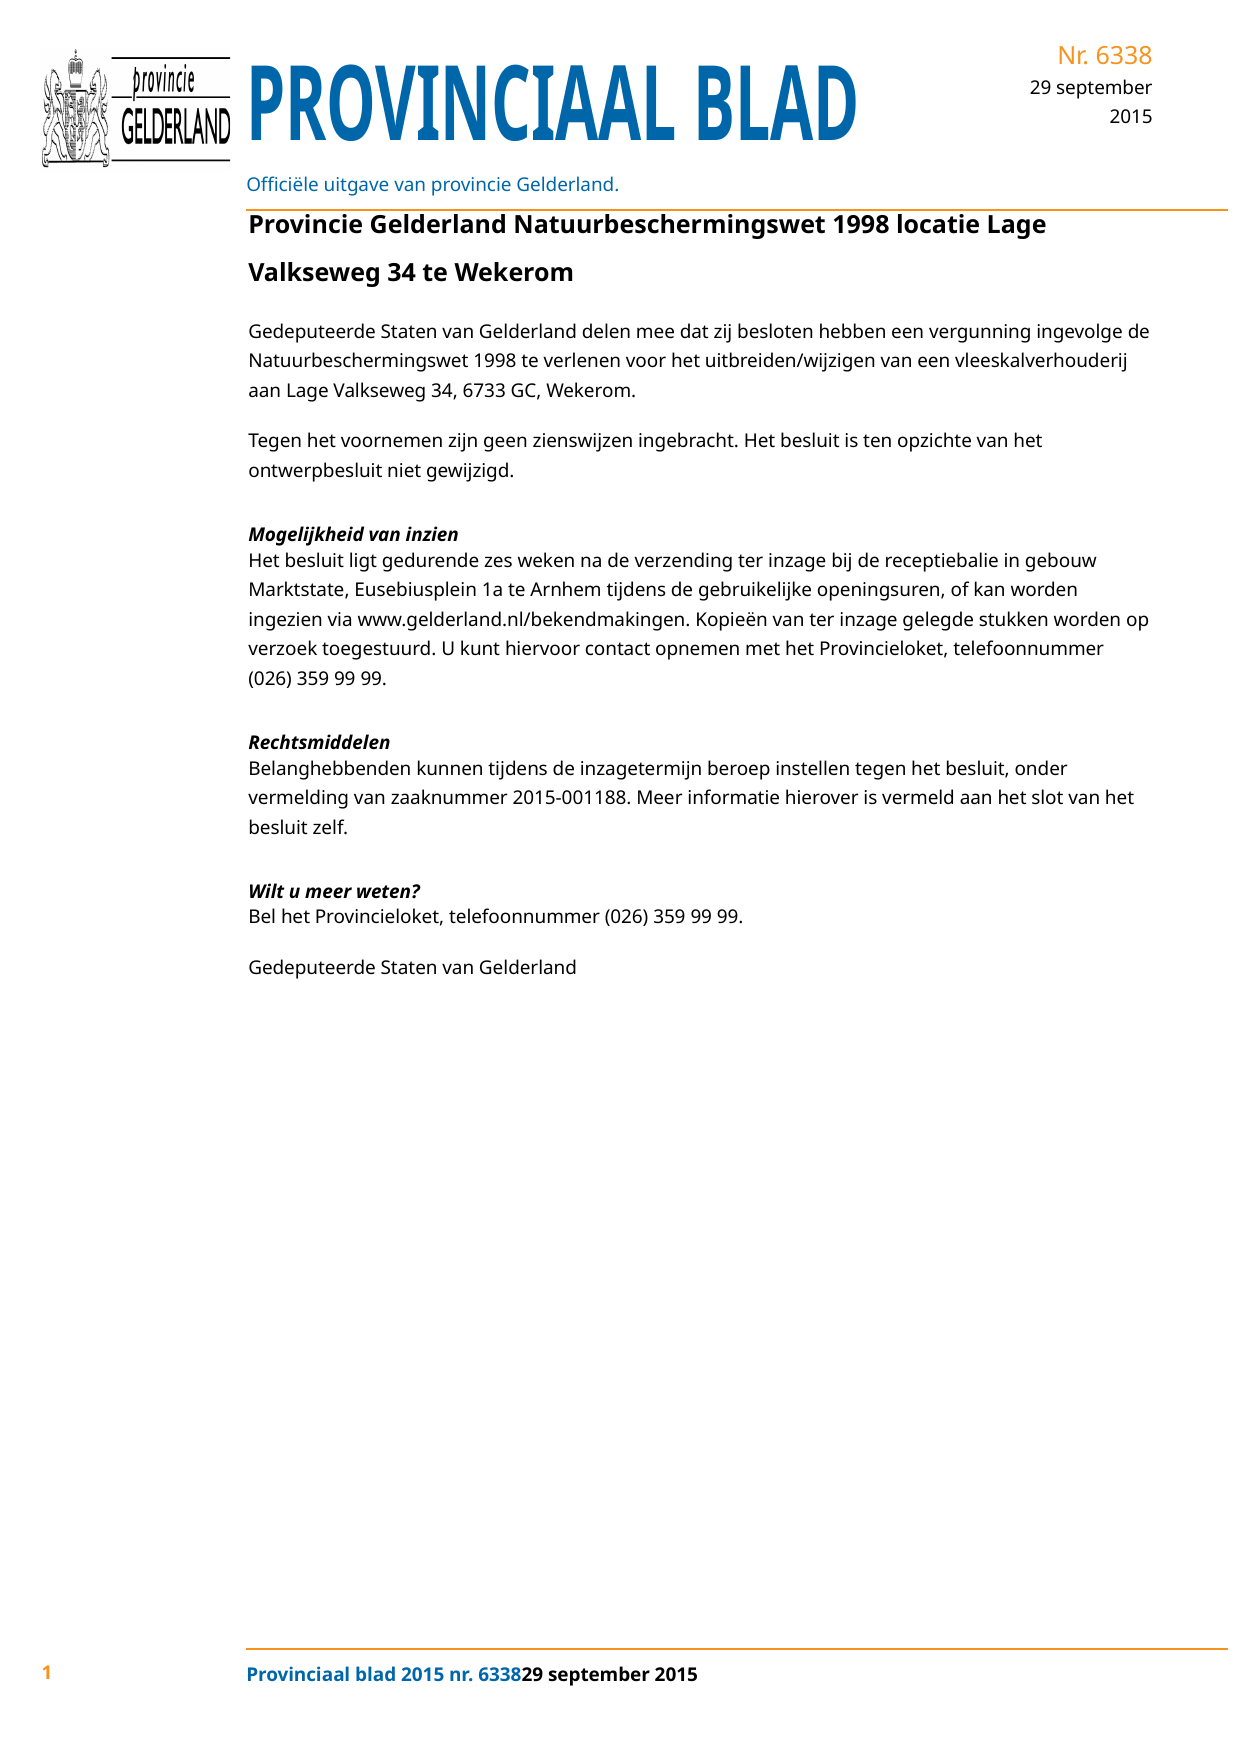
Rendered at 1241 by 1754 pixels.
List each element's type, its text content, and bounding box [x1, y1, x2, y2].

picture [41, 47, 231, 172]
text Gedeputeerde Staten van Gelderland [248, 954, 1152, 980]
text Het besluit ligt gedurende zes weken na de verzending ter inzage bij de receptiebalie in gebouw Marktstate, Eusebiusplein 1a te Arnhem tijdens de gebruikelijke openingsuren, of kan worden ingezien via www.gelderland.nl/bekendmakingen. Kopieën van ter inzage gelegde stukken worden op verzoek toegestuurd. U kunt hiervoor contact opnemen met het Provincieloket, telefoonnummer (026) 359 99 99. [248, 547, 1152, 691]
text Belanghebbenden kunnen tijdens de inzagetermijn beroep instellen tegen het besluit, onder vermelding van zaaknummer 2015-001188. Meer informatie hierover is vermeld aan het slot van het besluit zelf. [248, 755, 1152, 840]
text Gedeputeerde Staten van Gelderland delen mee dat zij besloten hebben een vergunning ingevolge de Natuurbeschermingswet 1998 te verlenen voor het uitbreiden/wijzigen van een vleeskalverhouderij aan Lage Valkseweg 34, 6733 GC, Wekerom. [248, 318, 1152, 403]
text Tegen het voornemen zijn geen zienswijzen ingebracht. Het besluit is ten opzichte van het ontwerpbesluit niet gewijzigd. [248, 427, 1152, 483]
text Rechtsmiddelen [248, 729, 1152, 755]
text Provincie Gelderland Natuurbeschermingswet 1998 locatie Lage Valkseweg 34 te Wekerom [248, 211, 1152, 288]
text Mogelijkheid van inzien [248, 521, 1152, 547]
text Wilt u meer weten? [248, 878, 1152, 904]
text Bel het Provincieloket, telefoonnummer (026) 359 99 99. [248, 904, 1152, 929]
